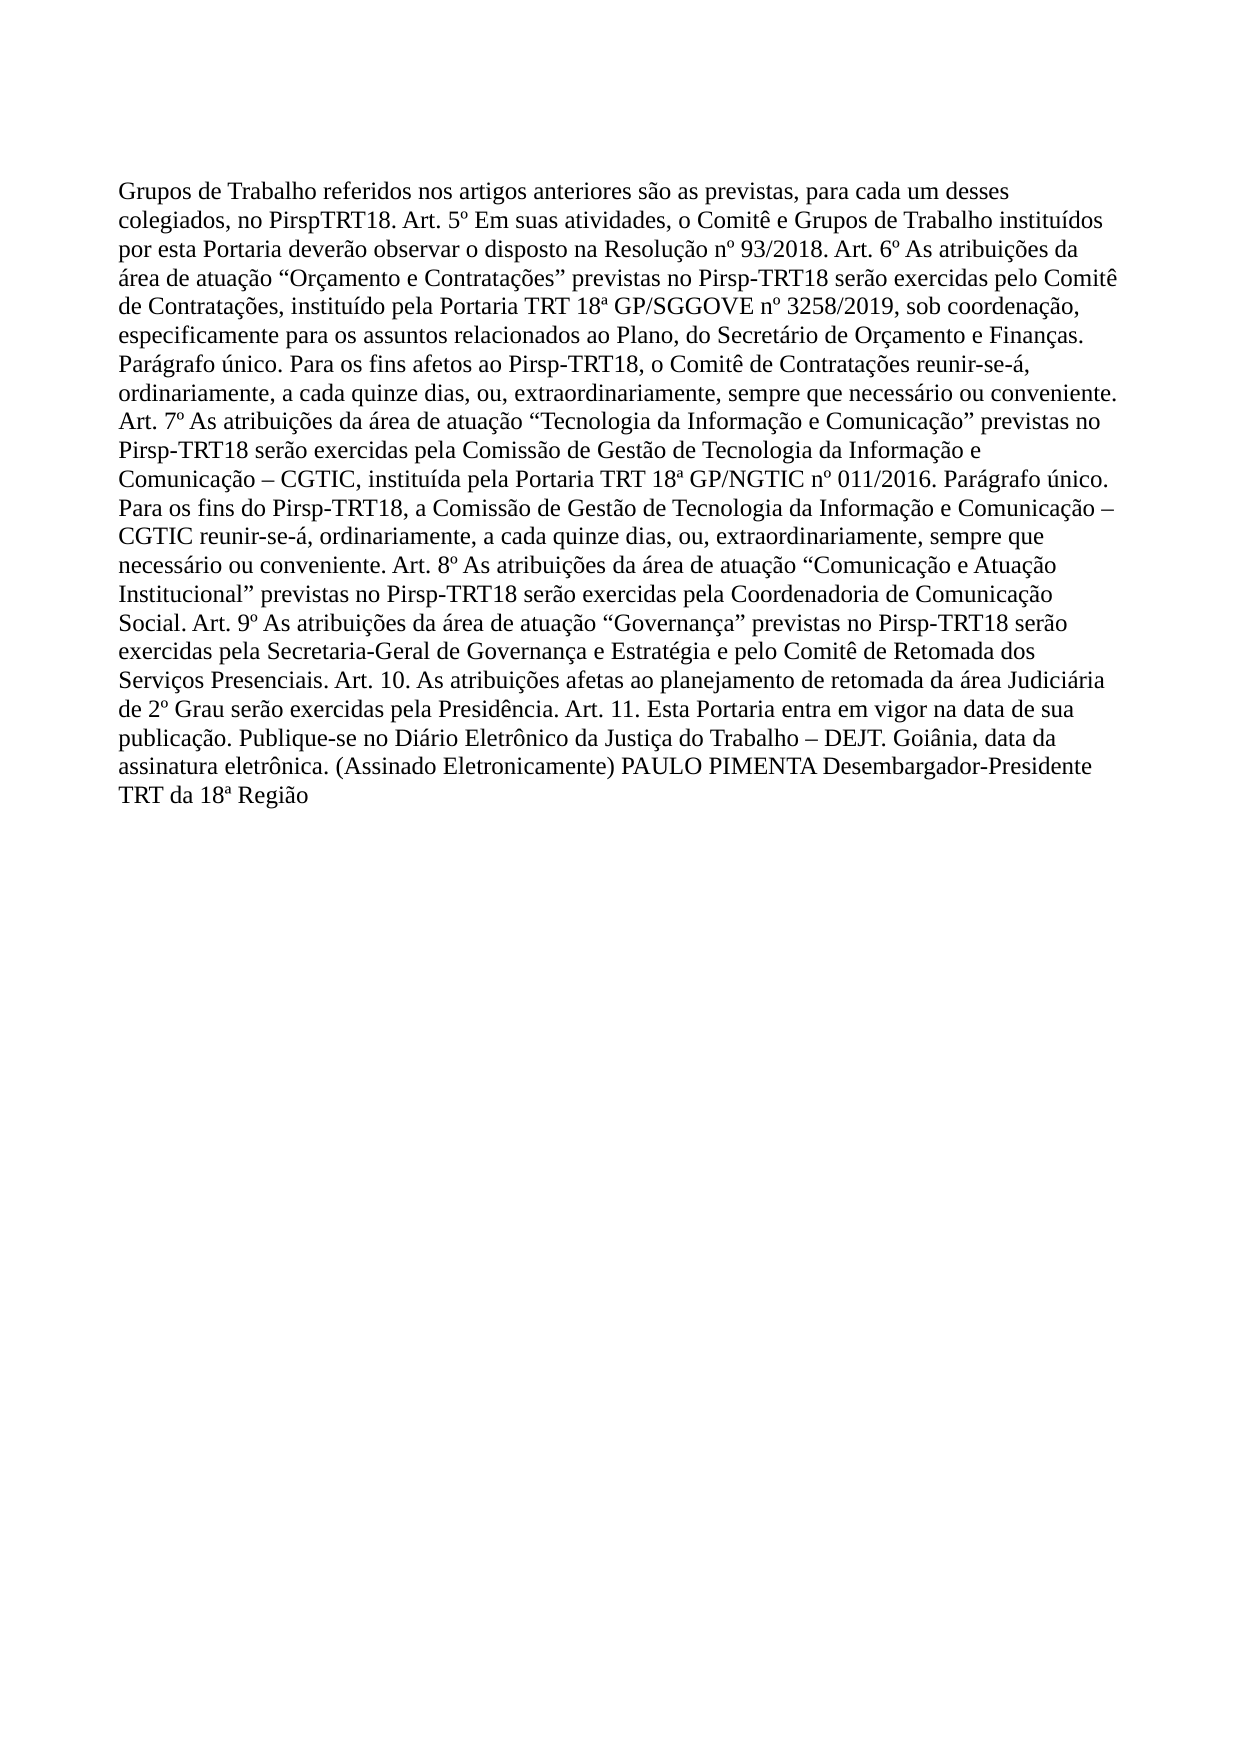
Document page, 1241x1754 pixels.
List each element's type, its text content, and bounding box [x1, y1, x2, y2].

text Grupos de Trabalho referidos nos artigos anteriores são as previstas, para cada um desses colegiados, no PirspTRT18. Art. 5º Em suas atividades, o Comitê e Grupos de Trabalho instituídos por esta Portaria deverão observar o disposto na Resolução nº 93/2018. Art. 6º As atribuições da área de atuação “Orçamento e Contratações” previstas no Pirsp-TRT18 serão exercidas pelo Comitê de Contratações, instituído pela Portaria TRT 18ª GP/SGGOVE nº 3258/2019, sob coordenação, especificamente para os assuntos relacionados ao Plano, do Secretário de Orçamento e Finanças. Parágrafo único. Para os fins afetos ao Pirsp-TRT18, o Comitê de Contratações reunir-se-á, ordinariamente, a cada quinze dias, ou, extraordinariamente, sempre que necessário ou conveniente. Art. 7º As atribuições da área de atuação “Tecnologia da Informação e Comunicação” previstas no Pirsp-TRT18 serão exercidas pela Comissão de Gestão de Tecnologia da Informação e Comunicação – CGTIC, instituída pela Portaria TRT 18ª GP/NGTIC nº 011/2016. Parágrafo único. Para os fins do Pirsp-TRT18, a Comissão de Gestão de Tecnologia da Informação e Comunicação – CGTIC reunir-se-á, ordinariamente, a cada quinze dias, ou, extraordinariamente, sempre que necessário ou conveniente. Art. 8º As atribuições da área de atuação “Comunicação e Atuação Institucional” previstas no Pirsp-TRT18 serão exercidas pela Coordenadoria de Comunicação Social. Art. 9º As atribuições da área de atuação “Governança” previstas no Pirsp-TRT18 serão exercidas pela Secretaria-Geral de Governança e Estratégia e pelo Comitê de Retomada dos Serviços Presenciais. Art. 10. As atribuições afetas ao planejamento de retomada da área Judiciária de 2º Grau serão exercidas pela Presidência. Art. 11. Esta Portaria entra em vigor na data de sua publicação. Publique-se no Diário Eletrônico da Justiça do Trabalho – DEJT. Goiânia, data da assinatura eletrônica. (Assinado Eletronicamente) PAULO PIMENTA Desembargador-Presidente TRT da 18ª Região [118, 176, 1122, 809]
